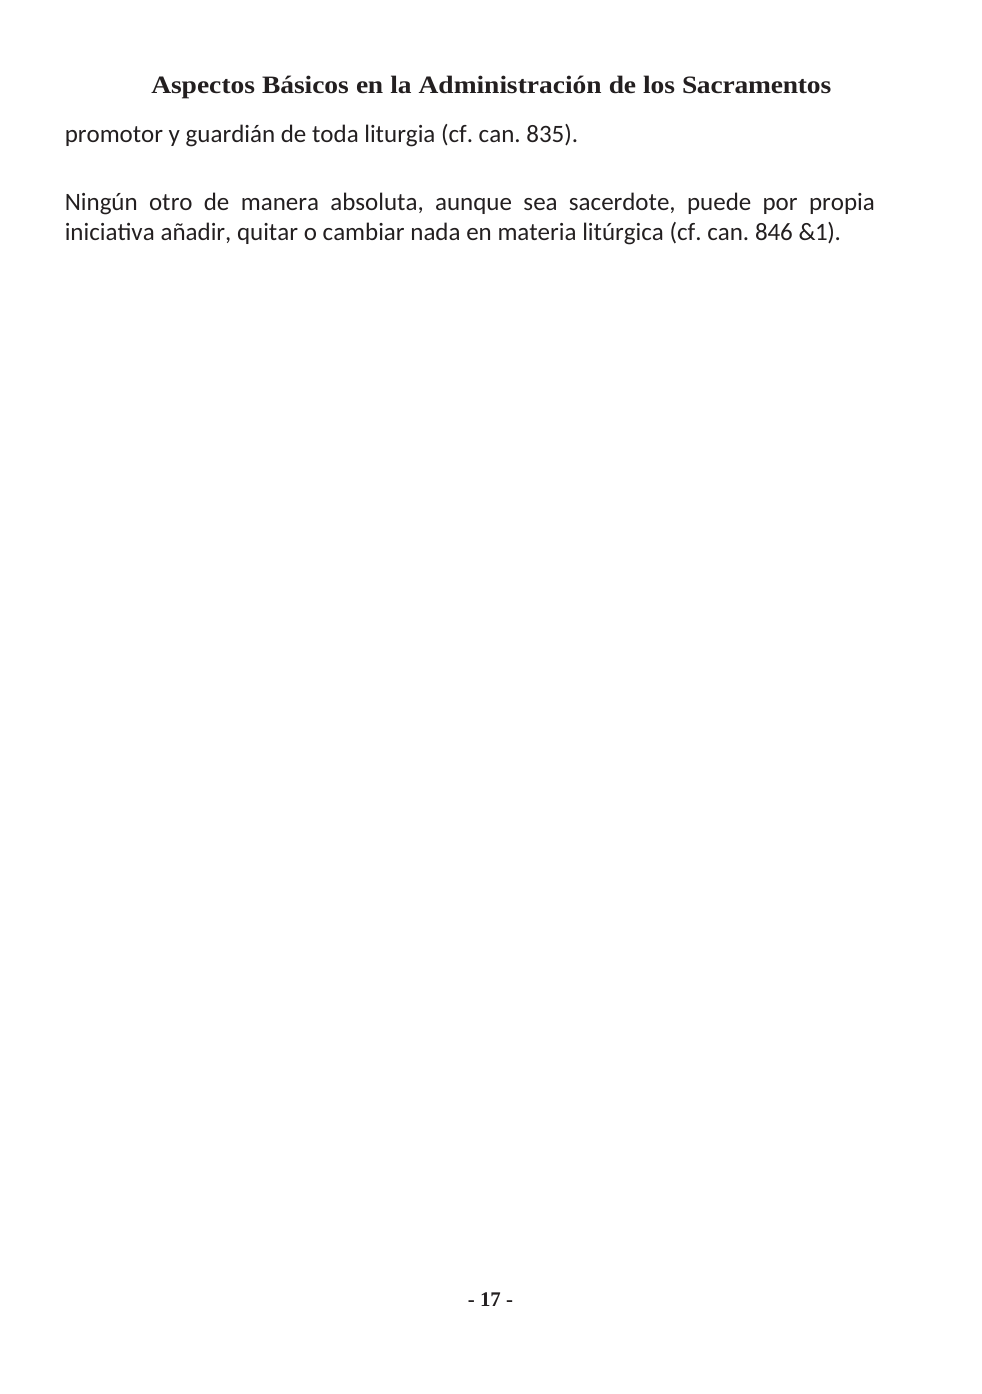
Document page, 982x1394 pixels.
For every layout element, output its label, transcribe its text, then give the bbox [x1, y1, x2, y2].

text promotor y guardián de toda liturgia (cf. can. 835). [64, 119, 875, 148]
text Ningún otro de manera absoluta, aunque sea sacerdote, puede por propia iniciativa añadir, quitar o cambiar nada en materia litúrgica (cf. can. 846 &1). [64, 187, 876, 246]
